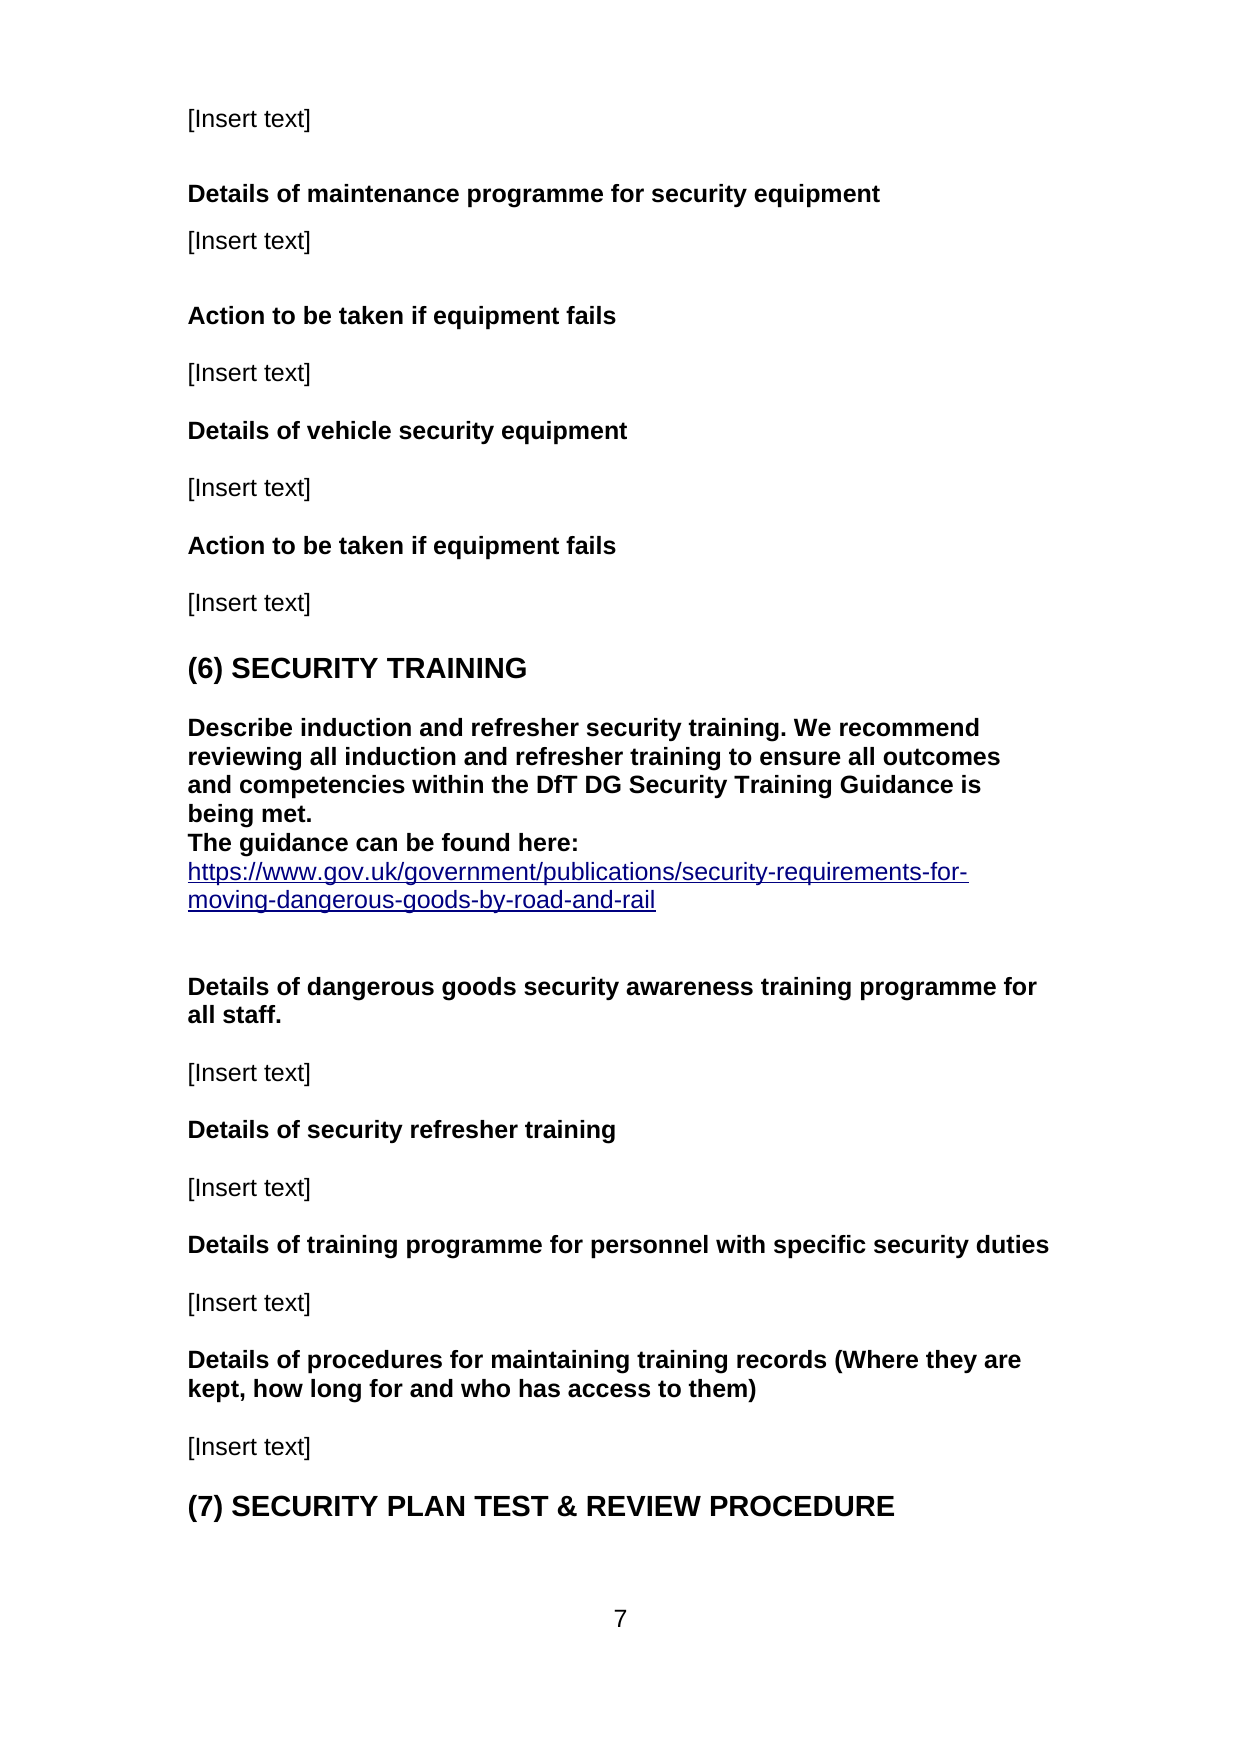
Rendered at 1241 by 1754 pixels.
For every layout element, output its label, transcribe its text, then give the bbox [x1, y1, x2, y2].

text [Insert text] [187, 1432, 1053, 1461]
text Details of security refresher training [187, 1116, 1053, 1144]
text https://www.gov.uk/government/publications/security-requirements-for-moving-dangerous-goods-by-road-and-rail [187, 857, 1053, 914]
text (6) SECURITY TRAINING [187, 651, 1053, 684]
text [Insert text] [187, 1058, 1053, 1087]
text The guidance can be found here: [187, 828, 1053, 857]
text [Insert text] [187, 1288, 1053, 1317]
text Action to be taken if equipment fails [187, 301, 1053, 330]
text [Insert text] [187, 358, 1053, 387]
text Details of procedures for maintaining training records (Where they are kept, how long for and who has access to them) [187, 1346, 1053, 1403]
text [Insert text] [187, 1173, 1053, 1202]
text [Insert text] [187, 473, 1053, 502]
text Details of maintenance programme for security equipment [187, 179, 1053, 208]
text Details of dangerous goods security awareness training programme for all staff. [187, 972, 1053, 1029]
text Details of training programme for personnel with specific security duties [187, 1231, 1053, 1259]
text [Insert text] [187, 226, 1053, 254]
text Details of vehicle security equipment [187, 416, 1053, 445]
text [Insert text] [187, 588, 1053, 617]
text Describe induction and refresher security training. We recommend reviewing all induction and refresher training to ensure all outcomes and competencies within the DfT DG Security Training Guidance is being met. [187, 713, 1053, 828]
text Action to be taken if equipment fails [187, 531, 1053, 560]
text (7) SECURITY PLAN TEST & REVIEW PROCEDURE [187, 1489, 1053, 1523]
text [Insert text] [187, 104, 1053, 132]
